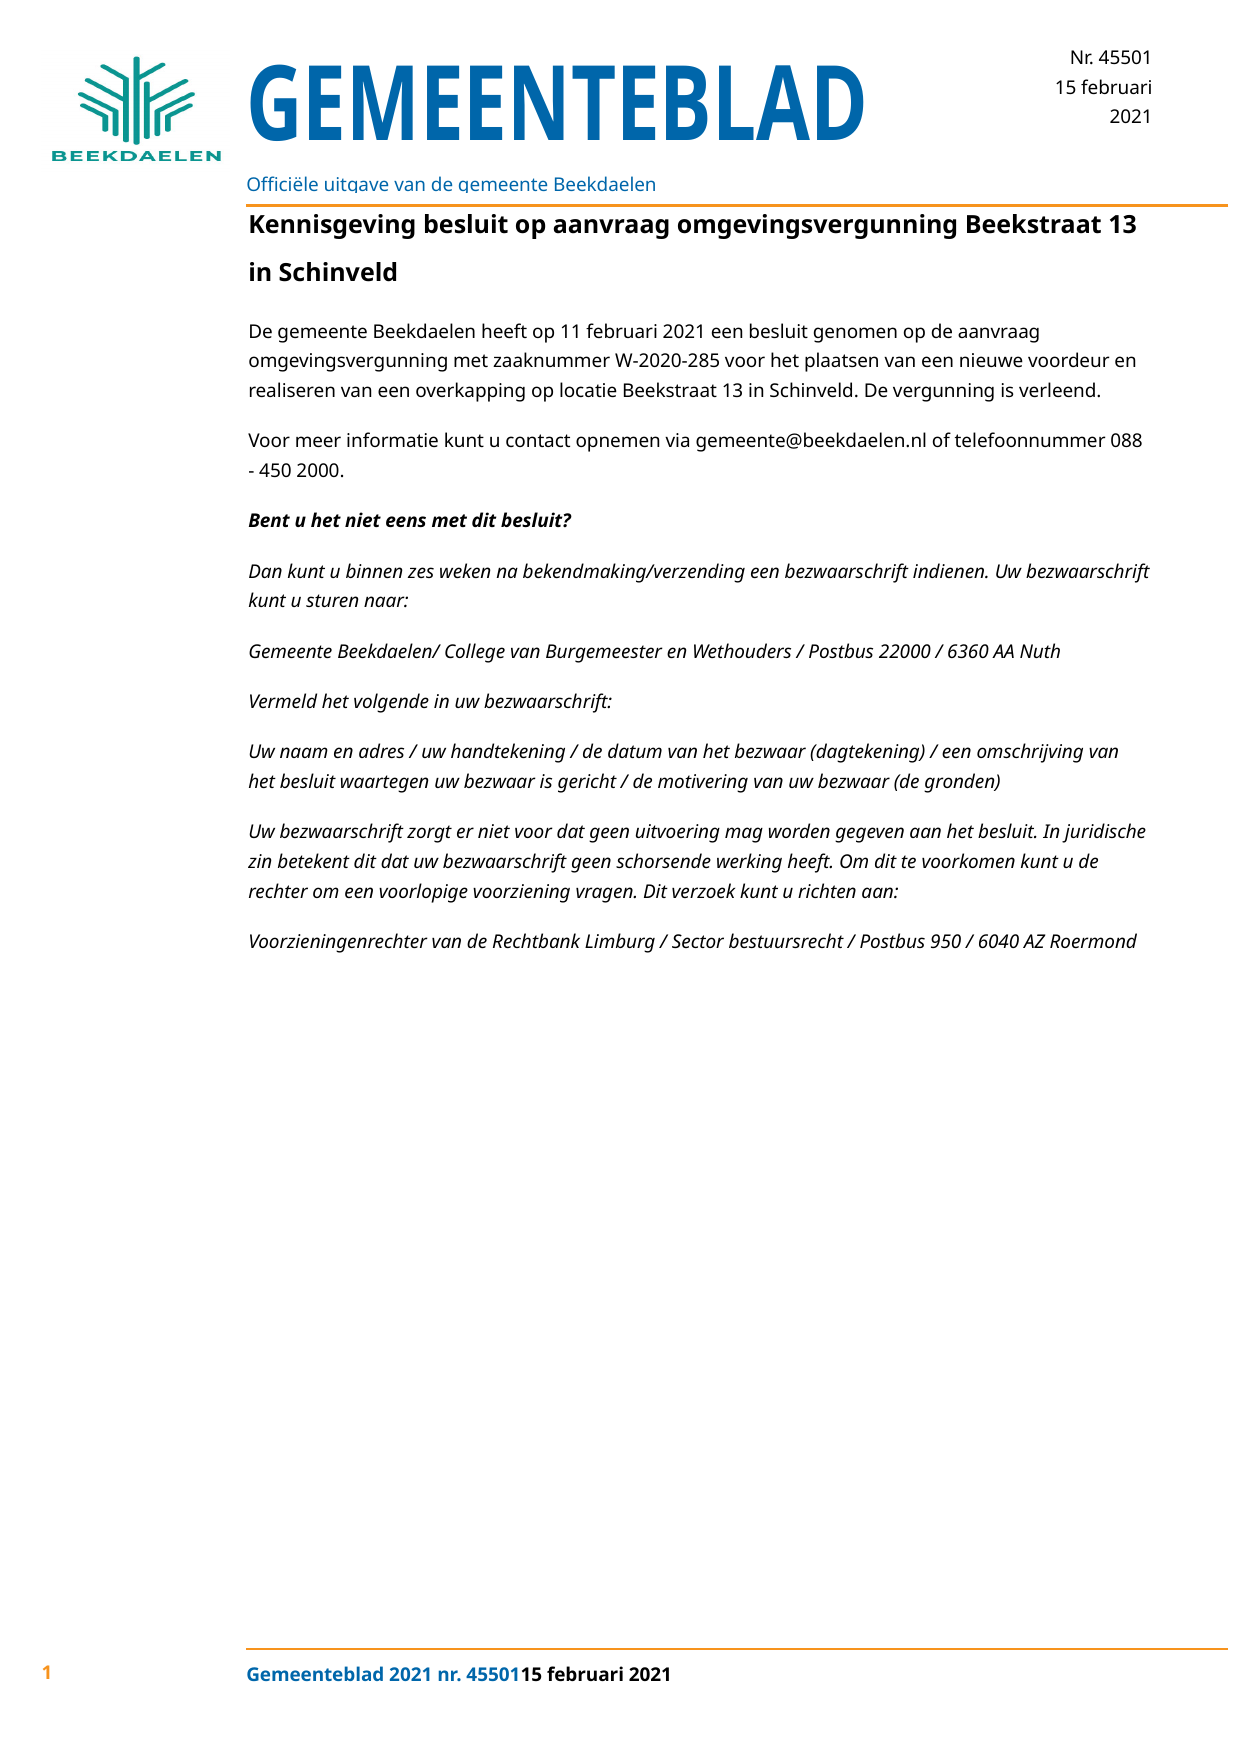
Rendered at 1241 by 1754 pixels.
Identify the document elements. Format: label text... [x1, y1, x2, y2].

picture [41, 47, 231, 172]
text Vermeld het volgende in uw bezwaarschrift: [248, 688, 1152, 714]
text Dan kunt u binnen zes weken na bekendmaking/verzending een bezwaarschrift indienen. Uw bezwaarschrift kunt u sturen naar: [248, 558, 1152, 613]
text Kennisgeving besluit op aanvraag omgevingsvergunning Beekstraat 13 in Schinveld [248, 207, 1152, 288]
text Bent u het niet eens met dit besluit? [248, 507, 1152, 533]
text De gemeente Beekdaelen heeft op 11 februari 2021 een besluit genomen op de aanvraag omgevingsvergunning met zaaknummer W-2020-285 voor het plaatsen van een nieuwe voordeur en realiseren van een overkapping op locatie Beekstraat 13 in Schinveld. De vergunning is verleend. [248, 318, 1152, 403]
text Voorzieningenrechter van de Rechtbank Limburg / Sector bestuursrecht / Postbus 950 / 6040 AZ Roermond [248, 928, 1152, 954]
text Uw naam en adres / uw handtekening / de datum van het bezwaar (dagtekening) / een omschrijving van het besluit waartegen uw bezwaar is gericht / de motivering van uw bezwaar (de gronden) [248, 739, 1152, 794]
text Voor meer informatie kunt u contact opnemen via gemeente@beekdaelen.nl of telefoonnummer 088 - 450 2000. [248, 427, 1152, 483]
text Gemeente Beekdaelen/ College van Burgemeester en Wethouders / Postbus 22000 / 6360 AA Nuth [248, 638, 1152, 664]
text Uw bezwaarschrift zorgt er niet voor dat geen uitvoering mag worden gegeven aan het besluit. In juridische zin betekent dit dat uw bezwaarschrift geen schorsende werking heeft. Om dit te voorkomen kunt u de rechter om een voorlopige voorziening vragen. Dit verzoek kunt u richten aan: [248, 819, 1152, 904]
